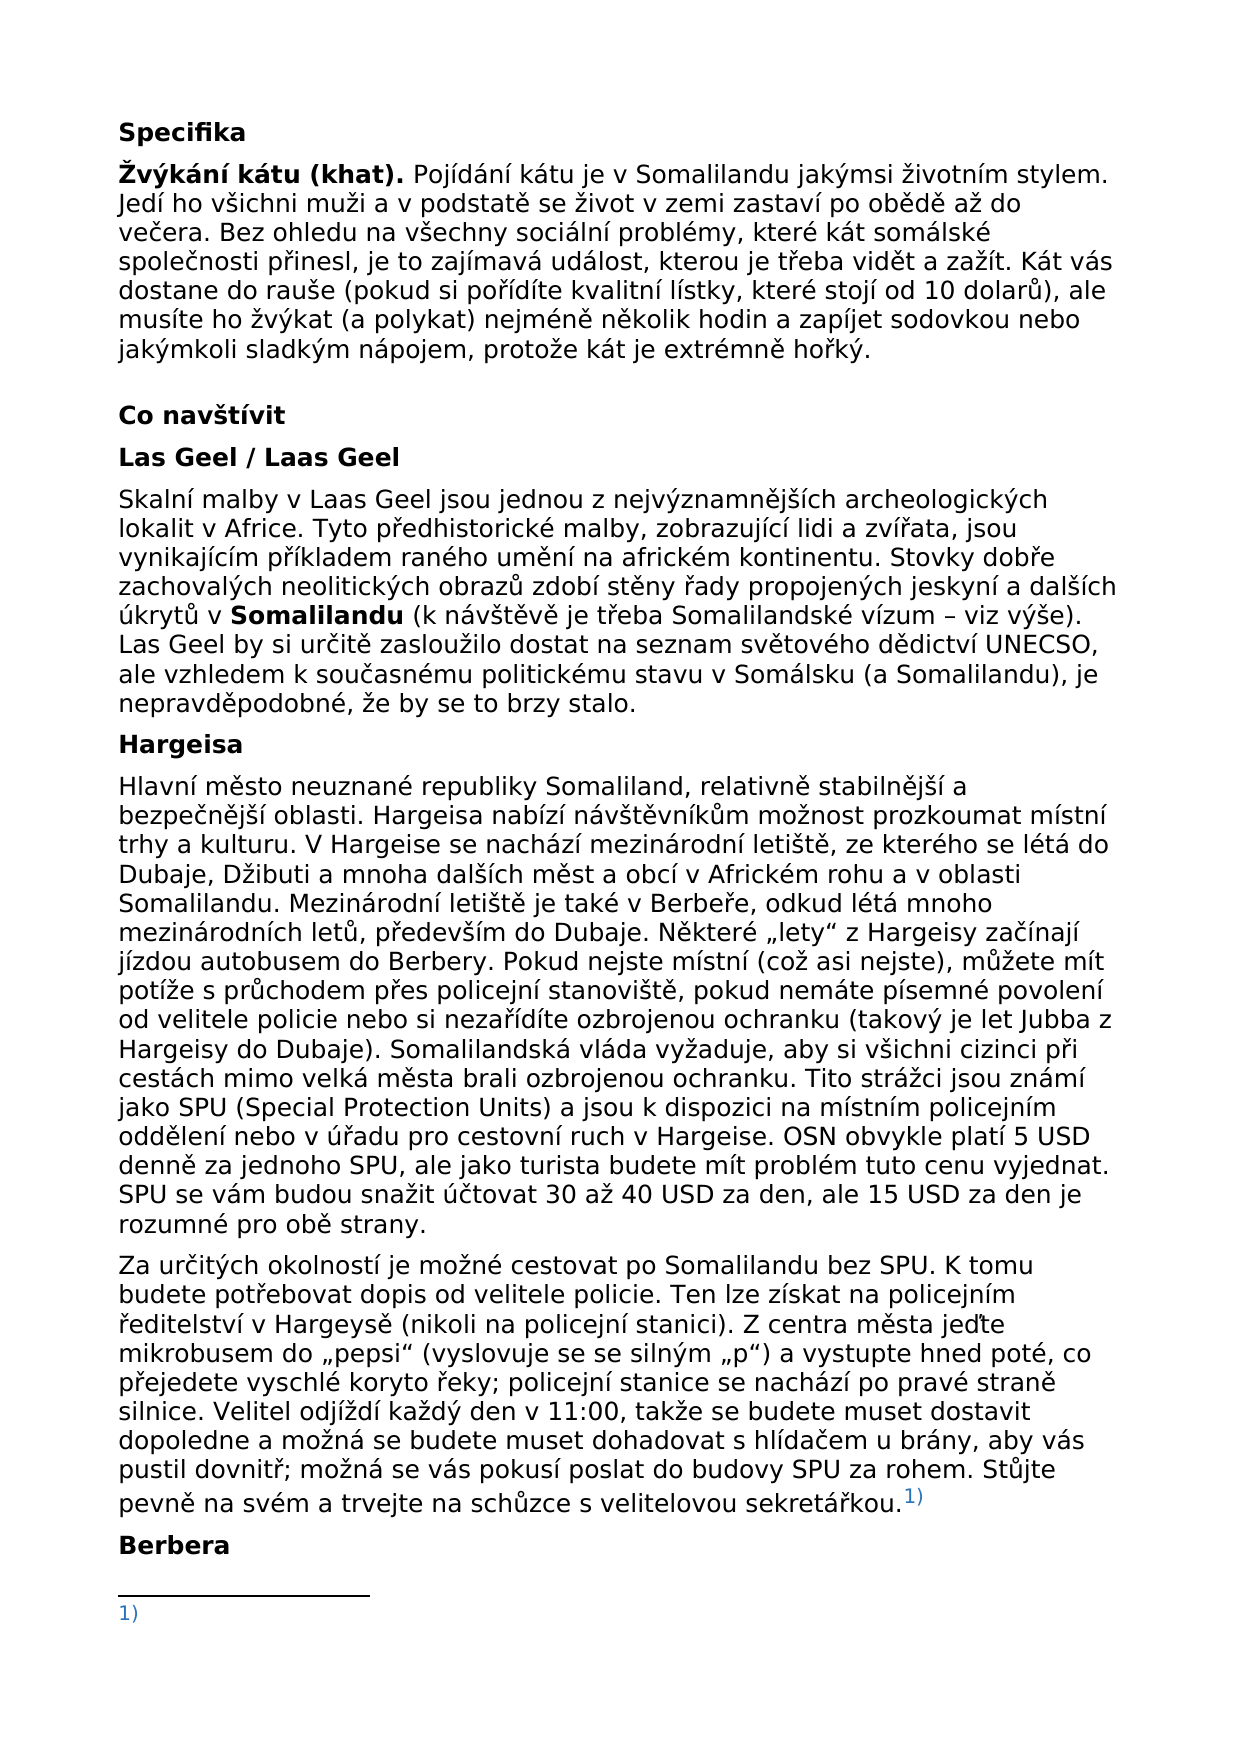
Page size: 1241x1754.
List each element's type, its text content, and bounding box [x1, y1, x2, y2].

text Hargeisa [118, 731, 1122, 760]
text Žvýkání kátu (khat). Pojídání kátu je v Somalilandu jakýmsi životním stylem. Jedí ho všichni muži a v podstatě se život v zemi zastaví po obědě až do večera. Bez ohledu na všechny sociální problémy, které kát somálské společnosti přinesl, je to zajímavá událost, kterou je třeba vidět a zažít. Kát vás dostane do rauše (pokud si pořídíte kvalitní lístky, které stojí od 10 dolarů), ale musíte ho žvýkat (a polykat) nejméně několik hodin a zapíjet sodovkou nebo jakýmkoli sladkým nápojem, protože kát je extrémně hořký. [118, 160, 1122, 364]
text Za určitých okolností je možné cestovat po Somalilandu bez SPU. K tomu budete potřebovat dopis od velitele policie. Ten lze získat na policejním ředitelství v Hargeysě (nikoli na policejní stanici). Z centra města jeďte mikrobusem do „pepsi“ (vyslovuje se se silným „p“) a vystupte hned poté, co přejedete vyschlé koryto řeky; policejní stanice se nachází po pravé straně silnice. Velitel odjíždí každý den v 11:00, takže se budete muset dostavit dopoledne a možná se budete muset dohadovat s hlídačem u brány, aby vás pustil dovnitř; možná se vás pokusí poslat do budovy SPU za rohem. Stůjte pevně na svém a trvejte na schůzce s velitelovou sekretářkou. [118, 1251, 1122, 1519]
subtitle Specifika [118, 118, 1122, 147]
text Hlavní město neuznané republiky Somaliland, relativně stabilnější a bezpečnější oblasti. Hargeisa nabízí návštěvníkům možnost prozkoumat místní trhy a kulturu. V Hargeise se nachází mezinárodní letiště, ze kterého se létá do Dubaje, Džibuti a mnoha dalších měst a obcí v Africkém rohu a v oblasti Somalilandu. Mezinárodní letiště je také v Berbeře, odkud létá mnoho mezinárodních letů, především do Dubaje. Některé „lety“ z Hargeisy začínají jízdou autobusem do Berbery. Pokud nejste místní (což asi nejste), můžete mít potíže s průchodem přes policejní stanoviště, pokud nemáte písemné povolení od velitele policie nebo si nezařídíte ozbrojenou ochranku (takový je let Jubba z Hargeisy do Dubaje). Somalilandská vláda vyžaduje, aby si všichni cizinci při cestách mimo velká města brali ozbrojenou ochranku. Tito strážci jsou známí jako SPU (Special Protection Units) a jsou k dispozici na místním policejním oddělení nebo v úřadu pro cestovní ruch v Hargeise. OSN obvykle platí 5 USD denně za jednoho SPU, ale jako turista budete mít problém tuto cenu vyjednat. SPU se vám budou snažit účtovat 30 až 40 USD za den, ale 15 USD za den je rozumné pro obě strany. [118, 772, 1122, 1239]
text Berbera [118, 1531, 1122, 1561]
subtitle Co navštívit [118, 401, 1122, 431]
text Skalní malby v Laas Geel jsou jednou z nejvýznamnějších archeologických lokalit v Africe. Tyto předhistorické malby, zobrazující lidi a zvířata, jsou vynikajícím příkladem raného umění na africkém kontinentu. Stovky dobře zachovalých neolitických obrazů zdobí stěny řady propojených jeskyní a dalších úkrytů v Somalilandu (k návštěvě je třeba Somalilandské vízum – viz výše). Las Geel by si určitě zasloužilo dostat na seznam světového dědictví UNECSO, ale vzhledem k současnému politickému stavu v Somálsku (a Somalilandu), je nepravděpodobné, že by se to brzy stalo. [118, 485, 1122, 718]
text Las Geel / Laas Geel [118, 443, 1122, 472]
